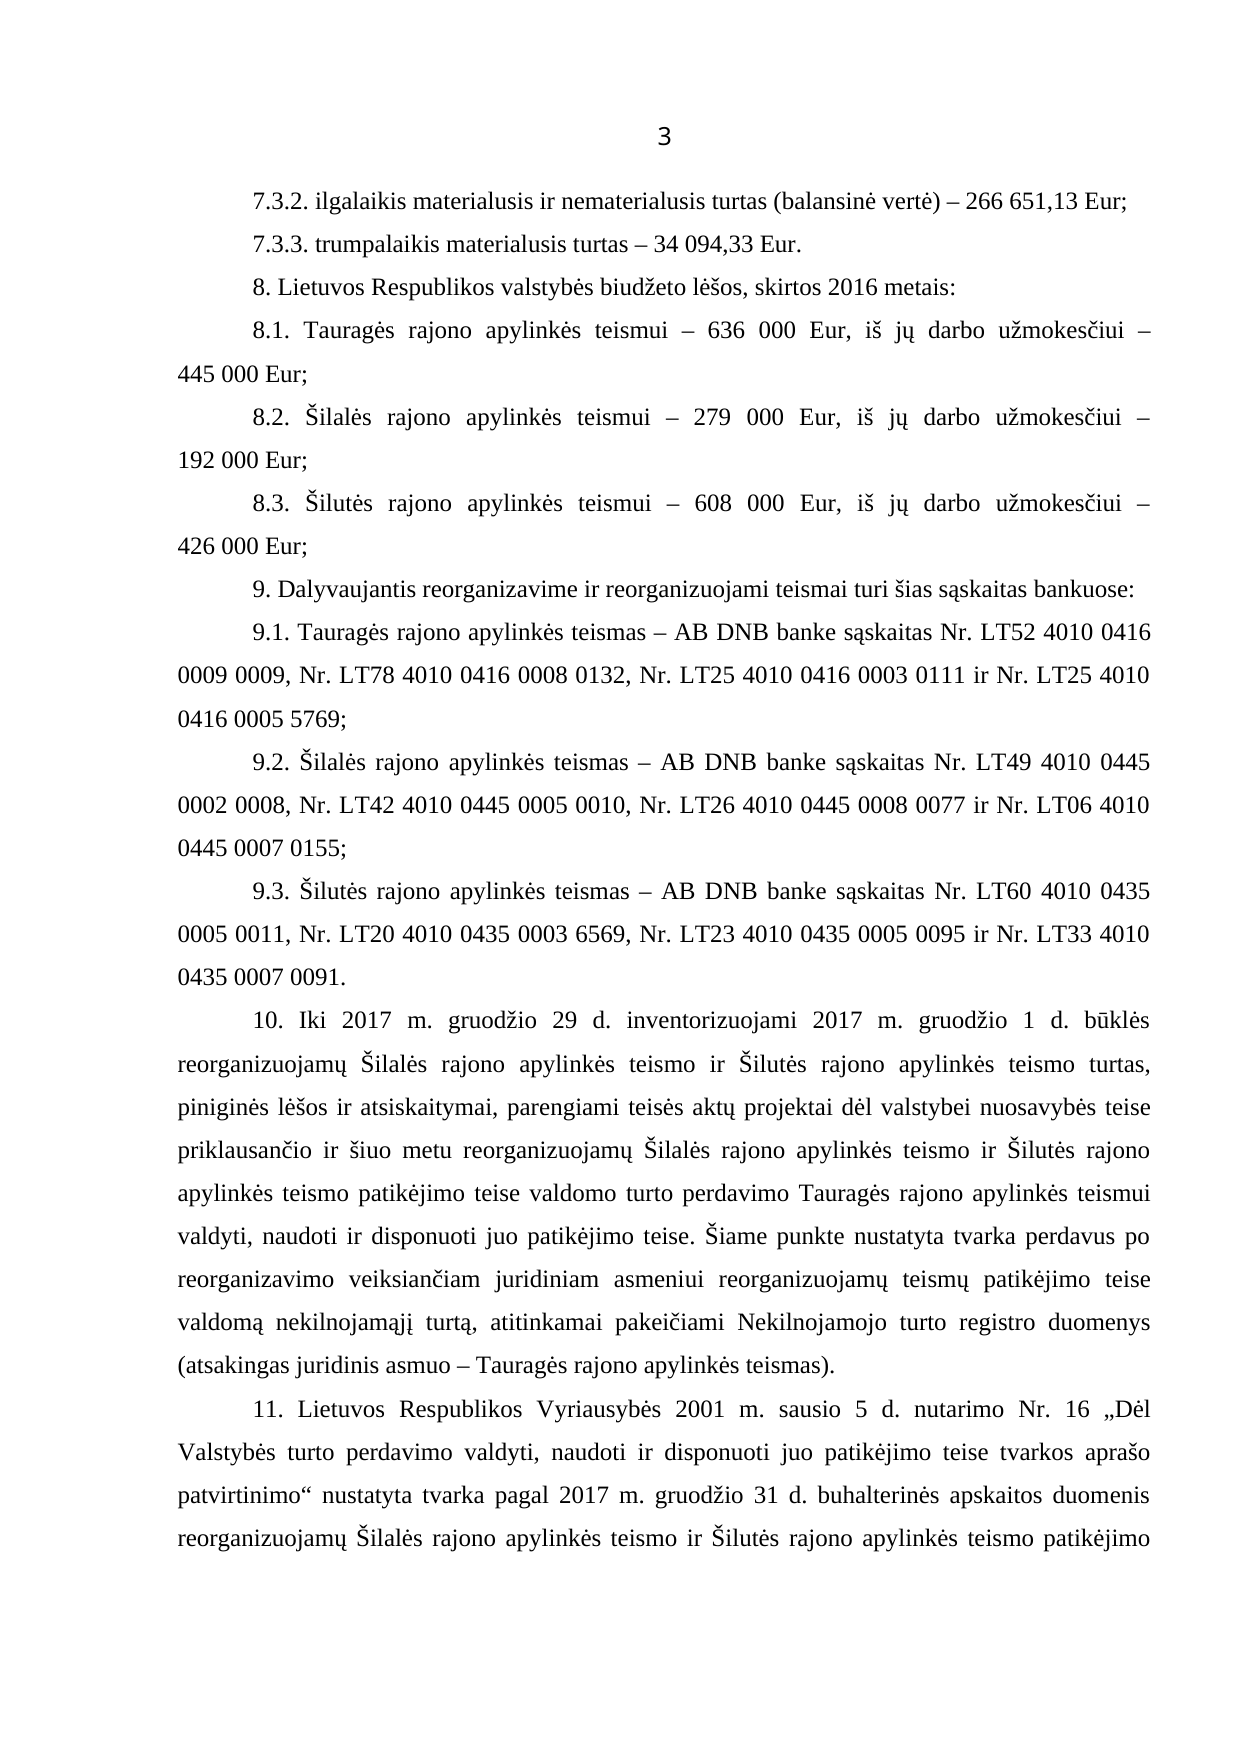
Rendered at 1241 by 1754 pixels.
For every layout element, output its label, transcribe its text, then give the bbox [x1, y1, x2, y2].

text 10. Iki 2017 m. gruodžio 29 d. inventorizuojami 2017 m. gruodžio 1 d. būklės reorganizuojamų Šilalės rajono apylinkės teismo ir Šilutės rajono apylinkės teismo turtas, piniginės lėšos ir atsiskaitymai, parengiami teisės aktų projektai dėl valstybei nuosavybės teise priklausančio ir šiuo metu reorganizuojamų Šilalės rajono apylinkės teismo ir Šilutės rajono apylinkės teismo patikėjimo teise valdomo turto perdavimo Tauragės rajono apylinkės teismui valdyti, naudoti ir disponuoti juo patikėjimo teise. Šiame punkte nustatyta tvarka perdavus po reorganizavimo veiksiančiam juridiniam asmeniui reorganizuojamų teismų patikėjimo teise valdomą nekilnojamąjį turtą, atitinkamai pakeičiami Nekilnojamojo turto registro duomenys (atsakingas juridinis asmuo – Tauragės rajono apylinkės teismas). [177, 1006, 1152, 1379]
text 8.1. Tauragės rajono apylinkės teismui – 636 000 Eur, iš jų darbo užmokesčiui – 445 000 Eur; [177, 316, 1152, 387]
text 8.3. Šilutės rajono apylinkės teismui – 608 000 Eur, iš jų darbo užmokesčiui – 426 000 Eur; [177, 488, 1152, 560]
text 9. Dalyvaujantis reorganizavime ir reorganizuojami teismai turi šias sąskaitas bankuose: [177, 574, 1152, 603]
text 8. Lietuvos Respublikos valstybės biudžeto lėšos, skirtos 2016 metais: [177, 272, 1152, 301]
text 9.2. Šilalės rajono apylinkės teismas – AB DNB banke sąskaitas Nr. LT49 4010 0445 0002 0008, Nr. LT42 4010 0445 0005 0010, Nr. LT26 4010 0445 0008 0077 ir Nr. LT06 4010 0445 0007 0155; [177, 747, 1152, 862]
text 9.3. Šilutės rajono apylinkės teismas – AB DNB banke sąskaitas Nr. LT60 4010 0435 0005 0011, Nr. LT20 4010 0435 0003 6569, Nr. LT23 4010 0435 0005 0095 ir Nr. LT33 4010 0435 0007 0091. [177, 876, 1152, 991]
text 7.3.3. trumpalaikis materialusis turtas – 34 094,33 Eur. [177, 229, 1152, 258]
text 7.3.2. ilgalaikis materialusis ir nematerialusis turtas (balansinė vertė) – 266 651,13 Eur; [177, 186, 1152, 215]
text 9.1. Tauragės rajono apylinkės teismas – AB DNB banke sąskaitas Nr. LT52 4010 0416 0009 0009, Nr. LT78 4010 0416 0008 0132, Nr. LT25 4010 0416 0003 0111 ir Nr. LT25 4010 0416 0005 5769; [177, 617, 1152, 732]
text 8.2. Šilalės rajono apylinkės teismui – 279 000 Eur, iš jų darbo užmokesčiui – 192 000 Eur; [177, 402, 1152, 474]
text 11. Lietuvos Respublikos Vyriausybės 2001 m. sausio 5 d. nutarimo Nr. 16 „Dėl Valstybės turto perdavimo valdyti, naudoti ir disponuoti juo patikėjimo teise tvarkos aprašo patvirtinimo“ nustatyta tvarka pagal 2017 m. gruodžio 31 d. buhalterinės apskaitos duomenis reorganizuojamų Šilalės rajono apylinkės teismo ir Šilutės rajono apylinkės teismo patikėjimo [177, 1394, 1152, 1552]
